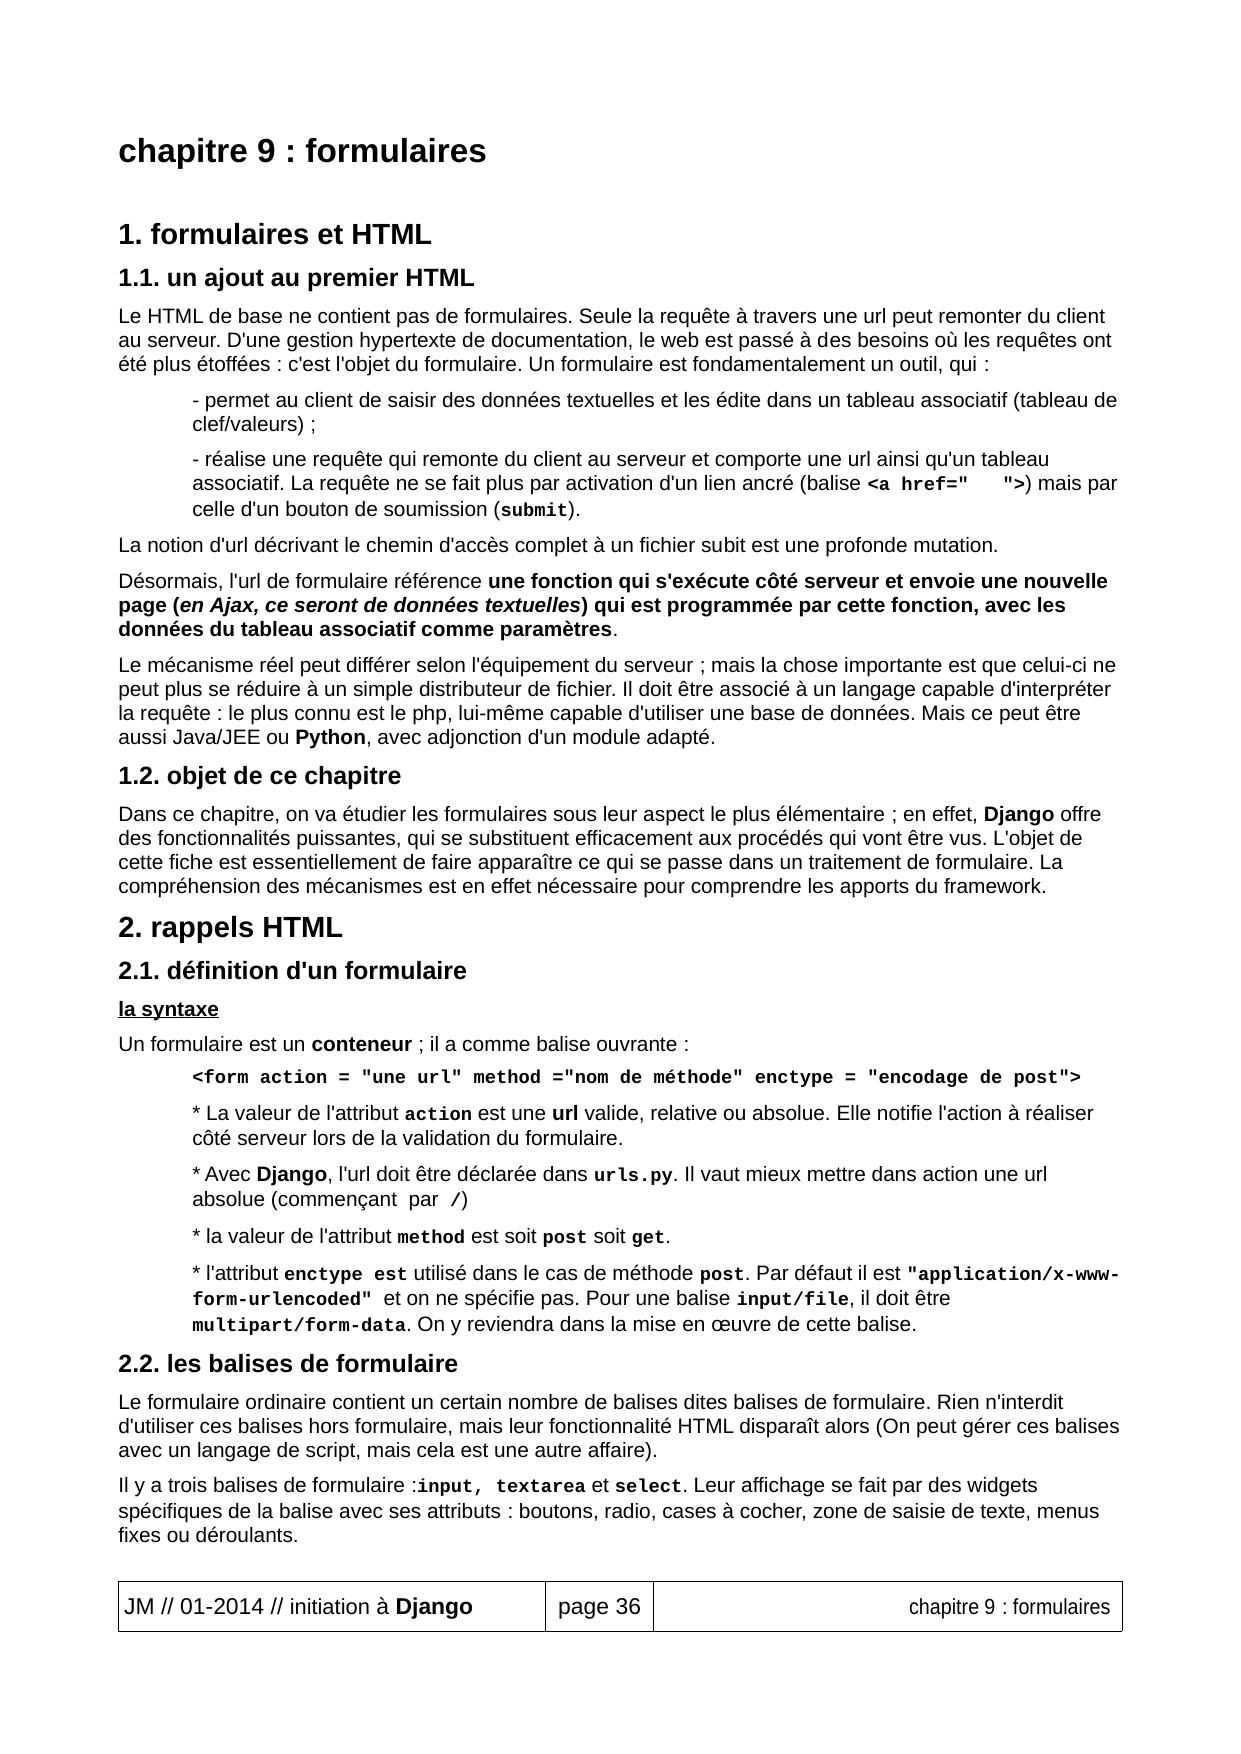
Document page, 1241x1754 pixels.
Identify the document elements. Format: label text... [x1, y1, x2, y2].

text Désormais, l'url de formulaire référence une fonction qui s'exécute côté serveur et envoie une nouvelle page (en Ajax, ce seront de données textuelles) qui est programmée par cette fonction, avec les données du tableau associatif comme paramètres. [118, 569, 1122, 641]
subtitle 1.2. objet de ce chapitre [118, 761, 1122, 790]
text Dans ce chapitre, on va étudier les formulaires sous leur aspect le plus élémentaire ; en effet, Django offre des fonctionnalités puissantes, qui se substituent efficacement aux procédés qui vont être vus. L'objet de cette fiche est essentiellement de faire apparaître ce qui se passe dans un traitement de formulaire. La compréhension des mécanismes est en effet nécessaire pour comprendre les apports du framework. [118, 802, 1122, 897]
text * l'attribut enctype est utilisé dans le cas de méthode post. Par défaut il est "application/x-www-form-urlencoded" et on ne spécifie pas. Pour une balise input/file, il doit être multipart/form-data. On y reviendra dans la mise en œuvre de cette balise. [192, 1261, 1122, 1337]
text La notion d'url décrivant le chemin d'accès complet à un fichier subit est une profonde mutation. [118, 533, 1122, 557]
text - permet au client de saisir des données textuelles et les édite dans un tableau associatif (tableau de clef/valeurs) ; [192, 387, 1122, 435]
text Le mécanisme réel peut différer selon l'équipement du serveur ; mais la chose importante est que celui-ci ne peut plus se réduire à un simple distributeur de fichier. Il doit être associé à un langage capable d'interpréter la requête : le plus connu est le php, lui-même capable d'utiliser une base de données. Mais ce peut être aussi Java/JEE ou Python, avec adjonction d'un module adapté. [118, 653, 1122, 748]
text <form action = "une url" method ="nom de méthode" enctype = "encodage de post"> [192, 1068, 1122, 1089]
subtitle 2. rappels HTML [118, 910, 1122, 943]
subtitle 1. formulaires et HTML [118, 217, 1122, 251]
text Le HTML de base ne contient pas de formulaires. Seule la requête à travers une url peut remonter du client au serveur. D'une gestion hypertexte de documentation, le web est passé à des besoins où les requêtes ont été plus étoffées : c'est l'objet du formulaire. Un formulaire est fondamentalement un outil, qui : [118, 304, 1122, 376]
text Il y a trois balises de formulaire :input, textarea et select. Leur affichage se fait par des widgets spécifiques de la balise avec ses attributs : boutons, radio, cases à cocher, zone de saisie de texte, menus fixes ou déroulants. [118, 1473, 1122, 1546]
text * La valeur de l'attribut action est une url valide, relative ou absolue. Elle notifie l'action à réaliser côté serveur lors de la validation du formulaire. [192, 1101, 1122, 1150]
text - réalise une requête qui remonte du client au serveur et comporte une url ainsi qu'un tableau associatif. La requête ne se fait plus par activation d'un lien ancré (balise <a href=" ">) mais par celle d'un bouton de soumission (submit). [192, 447, 1122, 522]
text la syntaxe [118, 996, 1122, 1020]
subtitle 1.1. un ajout au premier HTML [118, 263, 1122, 292]
subtitle chapitre 9 : formulaires [118, 131, 1122, 169]
text Le formulaire ordinaire contient un certain nombre de balises dites balises de formulaire. Rien n'interdit d'utiliser ces balises hors formulaire, mais leur fonctionnalité HTML disparaît alors (On peut gérer ces balises avec un langage de script, mais cela est une autre affaire). [118, 1390, 1122, 1462]
text * Avec Django, l'url doit être déclarée dans urls.py. Il vaut mieux mettre dans action une url absolue (commençant par /) [192, 1162, 1122, 1212]
subtitle 2.2. les balises de formulaire [118, 1349, 1122, 1378]
text Un formulaire est un conteneur ; il a comme balise ouvrante : [118, 1032, 1122, 1056]
subtitle 2.1. définition d'un formulaire [118, 956, 1122, 985]
text * la valeur de l'attribut method est soit post soit get. [192, 1224, 1122, 1249]
